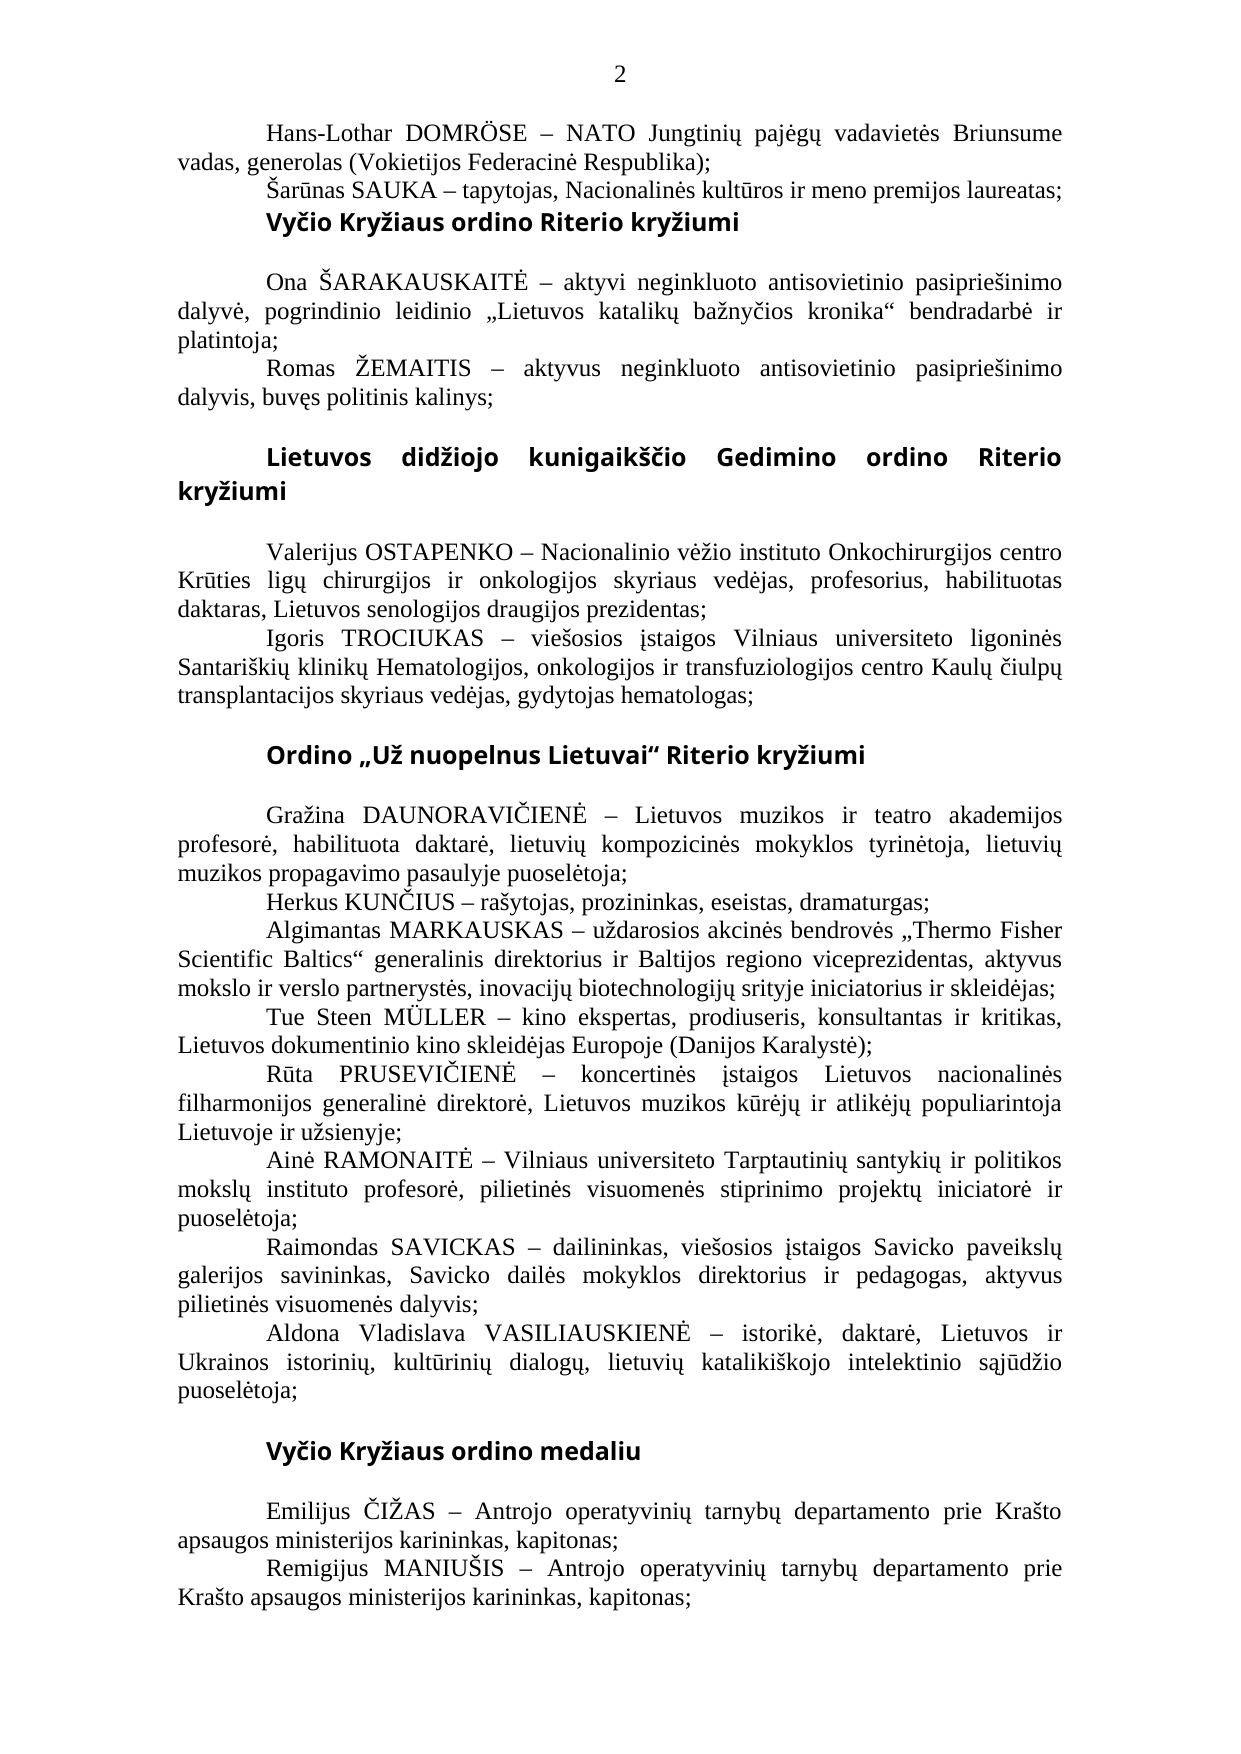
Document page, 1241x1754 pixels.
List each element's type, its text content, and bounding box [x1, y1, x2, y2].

text Raimondas SAVICKAS – dailininkas, viešosios įstaigos Savicko paveikslų galerijos savininkas, Savicko dailės mokyklos direktorius ir pedagogas, aktyvus pilietinės visuomenės dalyvis; [177, 1232, 1063, 1318]
text Lietuvos didžiojo kunigaikščio Gedimino ordino Riterio kryžiumi [177, 440, 1063, 508]
text Algimantas MARKAUSKAS – uždarosios akcinės bendrovės „Thermo Fisher Scientific Baltics“ generalinis direktorius ir Baltijos regiono viceprezidentas, aktyvus mokslo ir verslo partnerystės, inovacijų biotechnologijų srityje iniciatorius ir skleidėjas; [177, 916, 1063, 1002]
text Ona ŠARAKAUSKAITĖ – aktyvi neginkluoto antisovietinio pasipriešinimo dalyvė, pogrindinio leidinio „Lietuvos katalikų bažnyčios kronika“ bendradarbė ir platintoja; [177, 267, 1063, 353]
text Ordino „Už nuopelnus Lietuvai“ Riterio kryžiumi [177, 738, 1063, 772]
text Ainė RAMONAITĖ – Vilniaus universiteto Tarptautinių santykių ir politikos mokslų instituto profesorė, pilietinės visuomenės stiprinimo projektų iniciatorė ir puoselėtoja; [177, 1146, 1063, 1232]
text Remigijus MANIUŠIS – Antrojo operatyvinių tarnybų departamento prie Krašto apsaugos ministerijos karininkas, kapitonas; [177, 1553, 1063, 1611]
text Herkus KUNČIUS – rašytojas, prozininkas, eseistas, dramaturgas; [177, 887, 1063, 916]
text Vyčio Kryžiaus ordino Riterio kryžiumi [177, 204, 1063, 238]
text Valerijus OSTAPENKO – Nacionalinio vėžio instituto Onkochirurgijos centro Krūties ligų chirurgijos ir onkologijos skyriaus vedėjas, profesorius, habilituotas daktaras, Lietuvos senologijos draugijos prezidentas; [177, 537, 1063, 623]
text Emilijus ČIŽAS – Antrojo operatyvinių tarnybų departamento prie Krašto apsaugos ministerijos karininkas, kapitonas; [177, 1496, 1063, 1553]
text Aldona Vladislava VASILIAUSKIENĖ – istorikė, daktarė, Lietuvos ir Ukrainos istorinių, kultūrinių dialogų, lietuvių katalikiškojo intelektinio sąjūdžio puoselėtoja; [177, 1318, 1063, 1404]
text Tue Steen MÜLLER – kino ekspertas, prodiuseris, konsultantas ir kritikas, Lietuvos dokumentinio kino skleidėjas Europoje (Danijos Karalystė); [177, 1002, 1063, 1059]
text Šarūnas SAUKA – tapytojas, Nacionalinės kultūros ir meno premijos laureatas; [177, 176, 1063, 204]
text Gražina DAUNORAVIČIENĖ – Lietuvos muzikos ir teatro akademijos profesorė, habilituota daktarė, lietuvių kompozicinės mokyklos tyrinėtoja, lietuvių muzikos propagavimo pasaulyje puoselėtoja; [177, 801, 1063, 887]
text Romas ŽEMAITIS – aktyvus neginkluoto antisovietinio pasipriešinimo dalyvis, buvęs politinis kalinys; [177, 353, 1063, 411]
text Rūta PRUSEVIČIENĖ – koncertinės įstaigos Lietuvos nacionalinės filharmonijos generalinė direktorė, Lietuvos muzikos kūrėjų ir atlikėjų populiarintoja Lietuvoje ir užsienyje; [177, 1059, 1063, 1146]
text Hans-Lothar DOMRÖSE – NATO Jungtinių pajėgų vadavietės Briunsume vadas, generolas (Vokietijos Federacinė Respublika); [177, 118, 1063, 176]
text Igoris TROCIUKAS – viešosios įstaigos Vilniaus universiteto ligoninės Santariškių klinikų Hematologijos, onkologijos ir transfuziologijos centro Kaulų čiulpų transplantacijos skyriaus vedėjas, gydytojas hematologas; [177, 623, 1063, 709]
text Vyčio Kryžiaus ordino medaliu [177, 1433, 1063, 1467]
